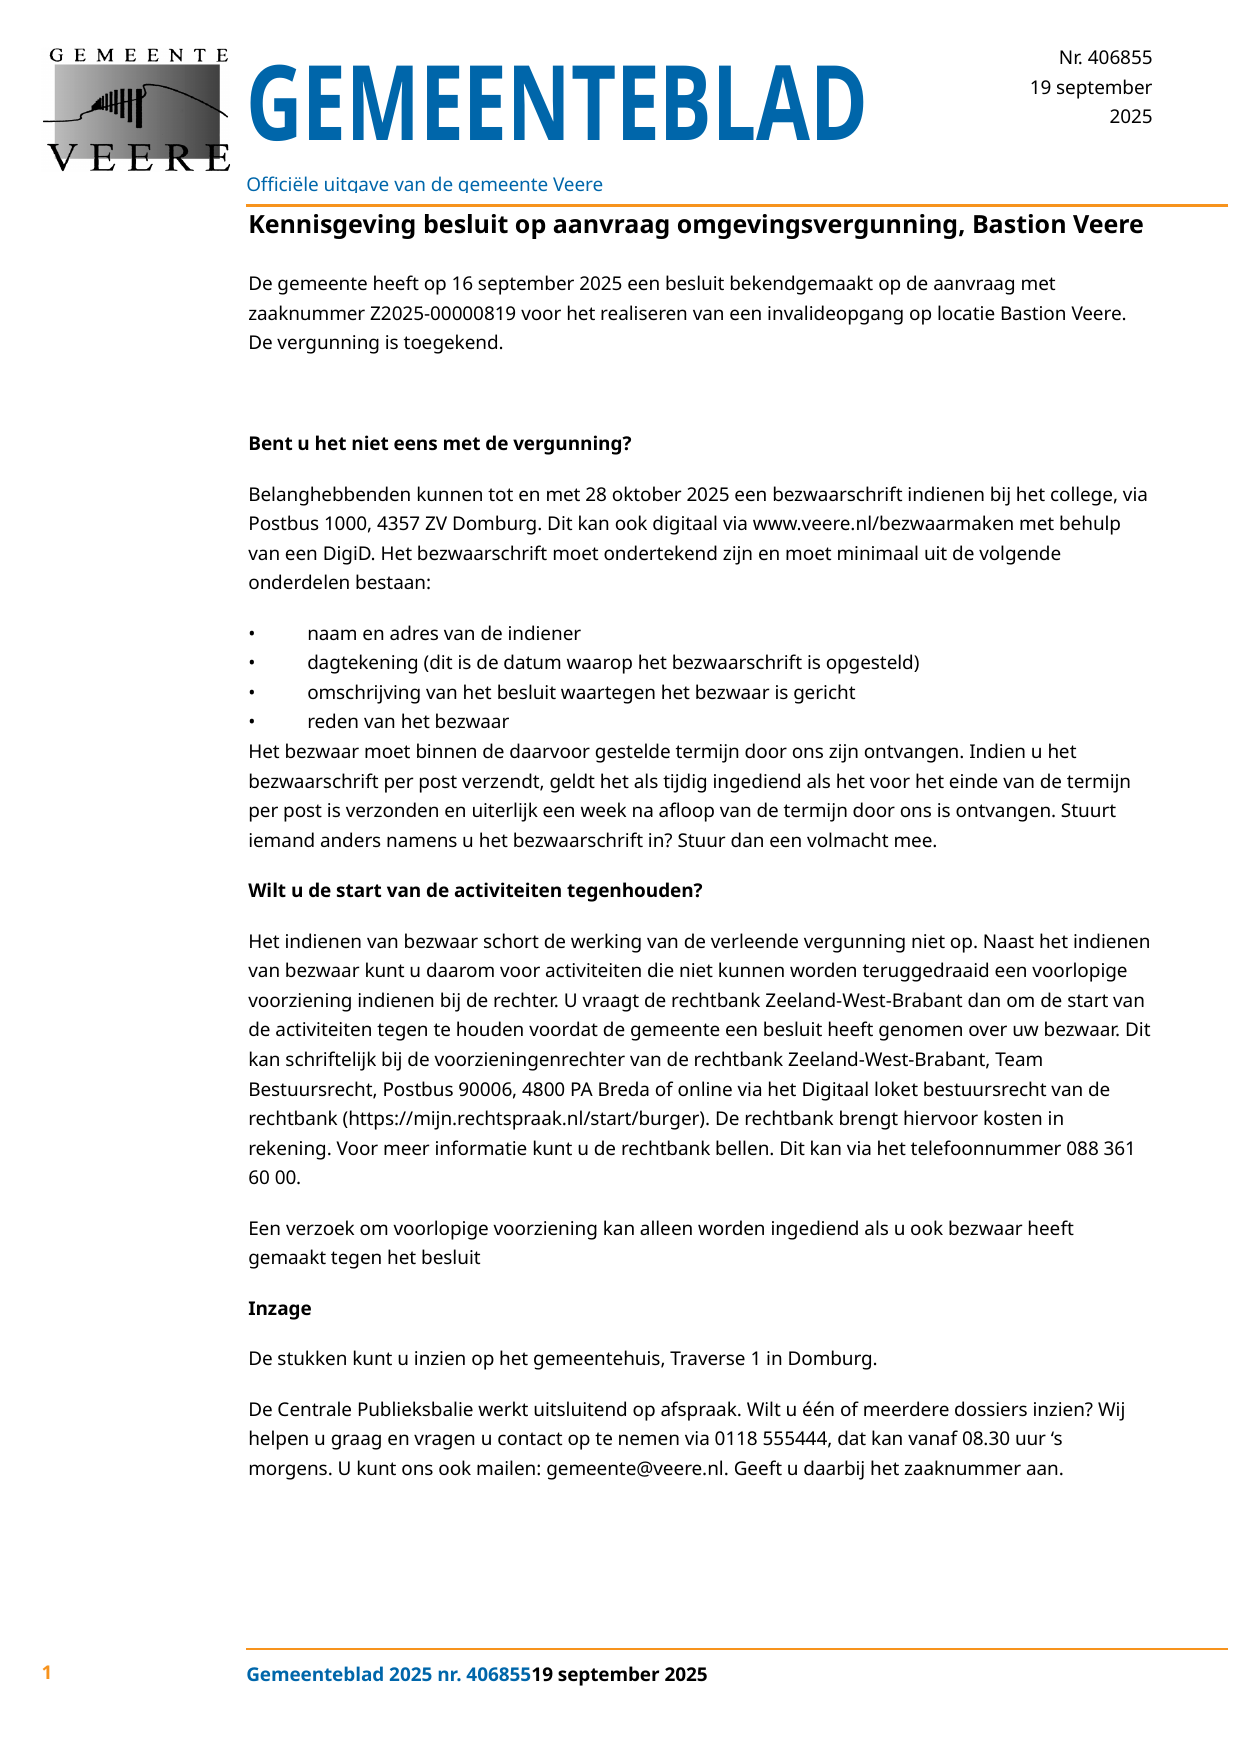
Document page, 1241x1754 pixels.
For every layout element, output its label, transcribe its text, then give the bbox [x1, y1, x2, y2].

text Belanghebbenden kunnen tot en met 28 oktober 2025 een bezwaarschrift indienen bij het college, via Postbus 1000, 4357 ZV Domburg. Dit kan ook digitaal via www.veere.nl/bezwaarmaken met behulp van een DigiD. Het bezwaarschrift moet ondertekend zijn en moet minimaal uit de volgende onderdelen bestaan: [248, 481, 1152, 595]
picture [41, 47, 231, 172]
text De Centrale Publieksbalie werkt uitsluitend op afspraak. Wilt u één of meerdere dossiers inzien? Wij helpen u graag en vragen u contact op te nemen via 0118 555444, dat kan vanaf 08.30 uur ‘s morgens. U kunt ons ook mailen: gemeente@veere.nl. Geeft u daarbij het zaaknummer aan. [248, 1396, 1152, 1481]
text Inzage [248, 1295, 1152, 1321]
list naam en adres van de indiener [248, 620, 1152, 646]
text De gemeente heeft op 16 september 2025 een besluit bekendgemaakt op de aanvraag met zaaknummer Z2025-00000819 voor het realiseren van een invalideopgang op locatie Bastion Veere. De vergunning is toegekend. [248, 270, 1152, 355]
text Een verzoek om voorlopige voorziening kan alleen worden ingediend als u ook bezwaar heeft gemaakt tegen het besluit [248, 1215, 1152, 1270]
text Kennisgeving besluit op aanvraag omgevingsvergunning, Bastion Veere [248, 207, 1152, 241]
list reden van het bezwaar [248, 709, 1152, 734]
text De stukken kunt u inzien op het gemeentehuis, Traverse 1 in Domburg. [248, 1345, 1152, 1371]
text Bent u het niet eens met de vergunning? [248, 430, 1152, 456]
list omschrijving van het besluit waartegen het bezwaar is gericht [248, 679, 1152, 705]
list dagtekening (dit is de datum waarop het bezwaarschrift is opgesteld) [248, 649, 1152, 675]
text Het bezwaar moet binnen de daarvoor gestelde termijn door ons zijn ontvangen. Indien u het bezwaarschrift per post verzendt, geldt het als tijdig ingediend als het voor het einde van de termijn per post is verzonden en uiterlijk een week na afloop van de termijn door ons is ontvangen. Stuurt iemand anders namens u het bezwaarschrift in? Stuur dan een volmacht mee. [248, 738, 1152, 853]
text Wilt u de start van de activiteiten tegenhouden? [248, 877, 1152, 903]
text Het indienen van bezwaar schort de werking van de verleende vergunning niet op. Naast het indienen van bezwaar kunt u daarom voor activiteiten die niet kunnen worden teruggedraaid een voorlopige voorziening indienen bij de rechter. U vraagt de rechtbank Zeeland-West-Brabant dan om de start van de activiteiten tegen te houden voordat de gemeente een besluit heeft genomen over uw bezwaar. Dit kan schriftelijk bij de voorzieningenrechter van de rechtbank Zeeland-West-Brabant, Team Bestuursrecht, Postbus 90006, 4800 PA Breda of online via het Digitaal loket bestuursrecht van de rechtbank (https://mijn.rechtspraak.nl/start/burger). De rechtbank brengt hiervoor kosten in rekening. Voor meer informatie kunt u de rechtbank bellen. Dit kan via het telefoonnummer 088 361 60 00. [248, 928, 1152, 1190]
